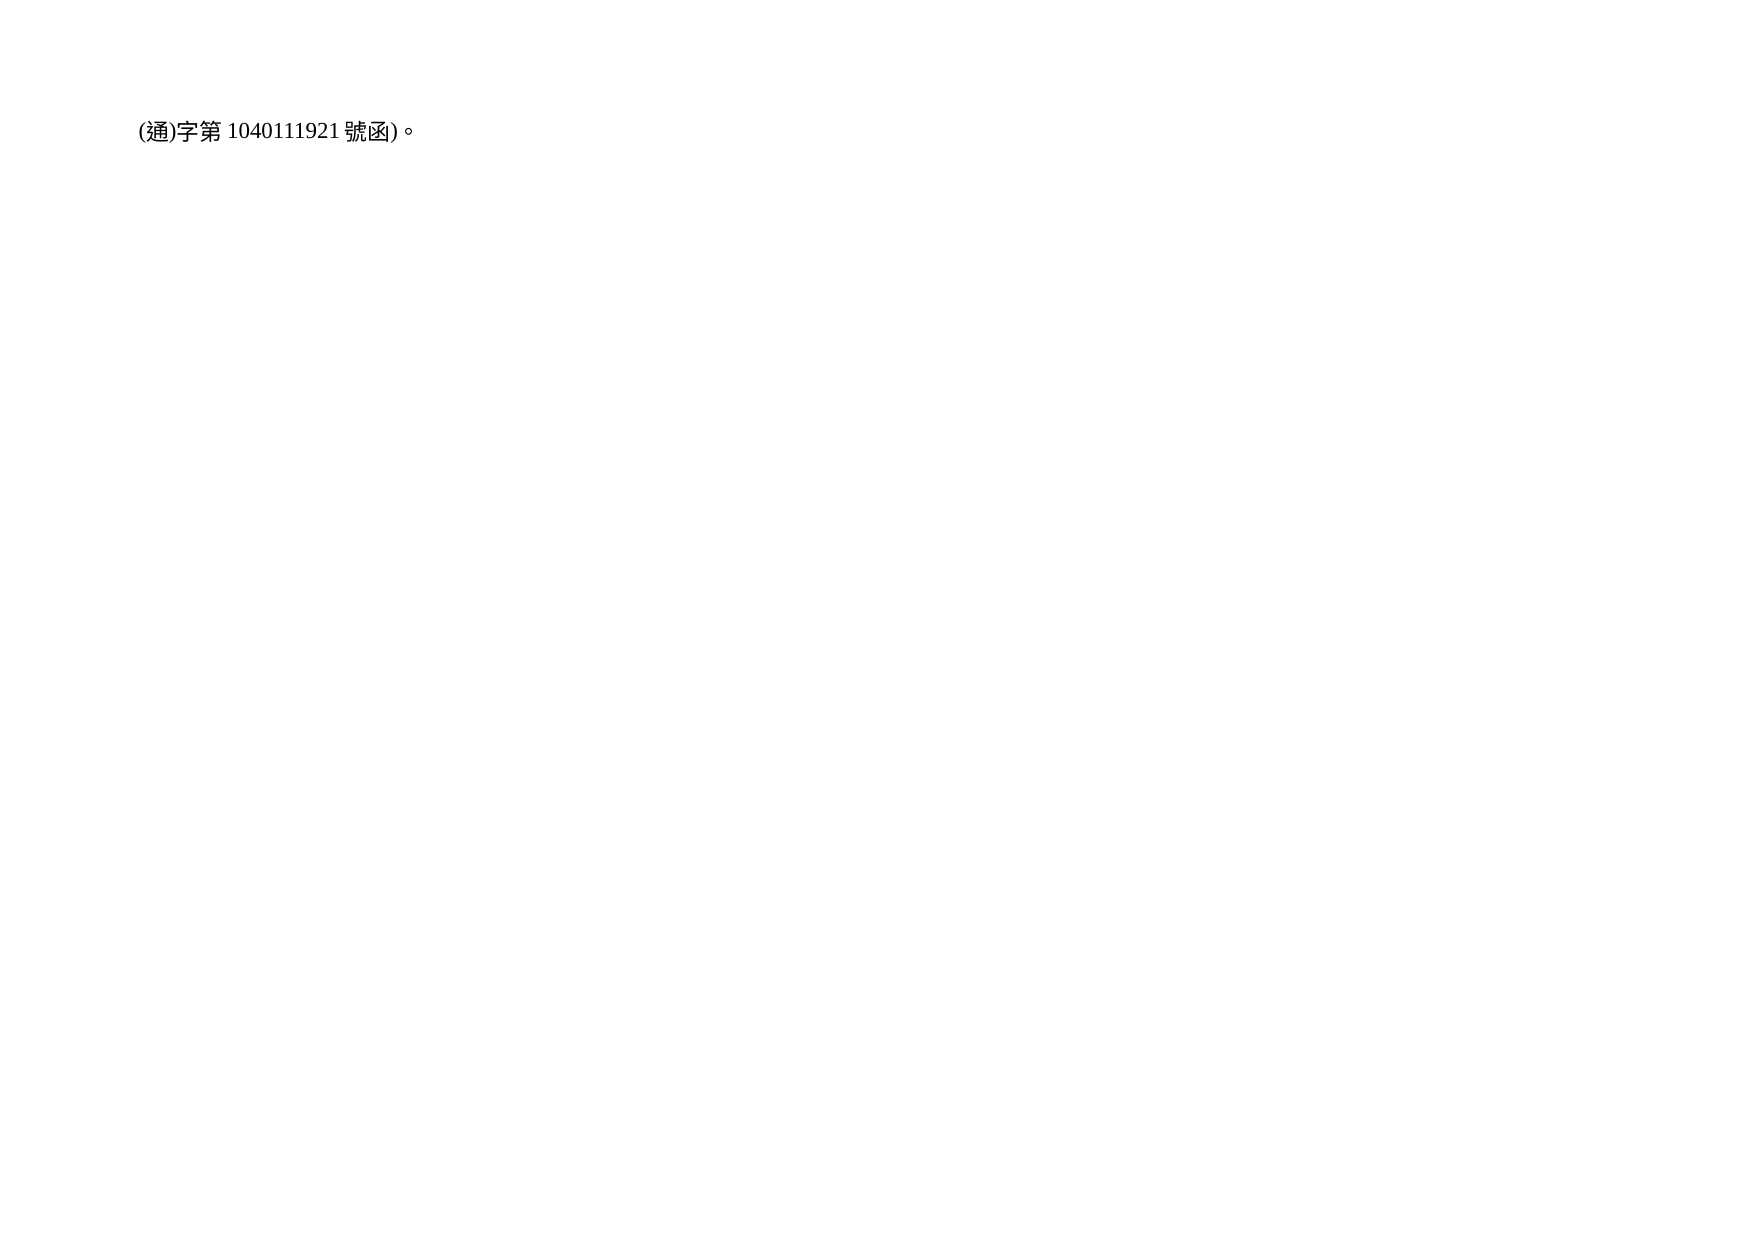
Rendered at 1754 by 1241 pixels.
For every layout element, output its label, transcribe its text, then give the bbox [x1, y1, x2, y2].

text (通)字第1040111921號函)。 [92, 89, 1665, 151]
